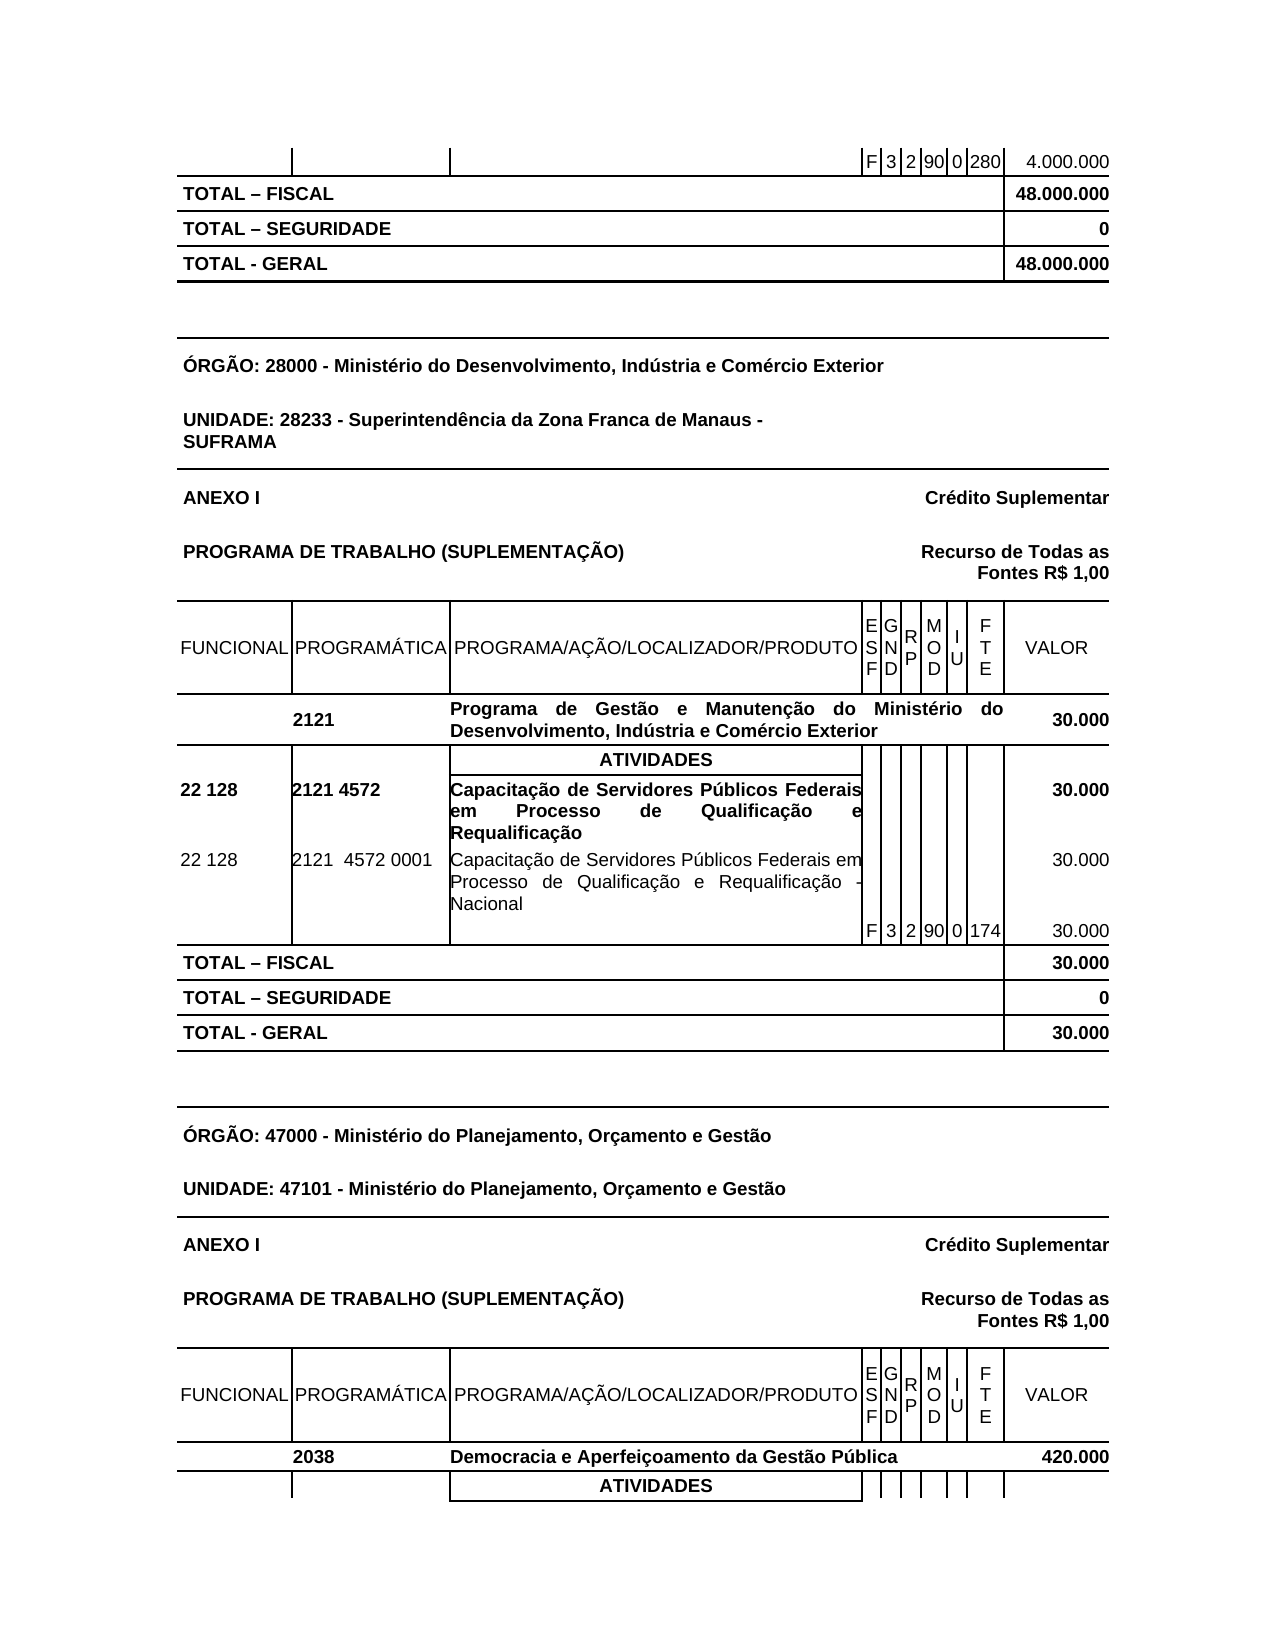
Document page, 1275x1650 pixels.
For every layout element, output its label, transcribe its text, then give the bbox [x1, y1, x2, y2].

table_cell [451, 917, 861, 944]
table_cell [967, 1472, 1004, 1500]
table_cell [922, 746, 946, 774]
table_cell [881, 1472, 901, 1500]
table_cell 3 [882, 917, 900, 944]
table_cell [968, 774, 1003, 846]
table_cell FUNCIONAL [177, 1349, 291, 1441]
table_cell [968, 746, 1003, 774]
table_cell ANEXO I [177, 1218, 862, 1272]
table_cell PROGRAMÁTICA [293, 1349, 449, 1441]
table_cell 2038 [177, 1443, 450, 1470]
table_cell [293, 917, 449, 944]
table_cell ÓRGÃO: 28000 - Ministério do Desenvolvimento, Indústria e Comércio Exterior [177, 339, 1109, 393]
table_cell Programa de Gestão e Manutenção do Ministério do Desenvolvimento, Indústria e Comércio Exterior [450, 695, 1004, 744]
table_cell G N D [882, 602, 900, 693]
table_cell [1004, 283, 1109, 337]
table_cell 2 [902, 148, 920, 175]
table_cell [882, 774, 900, 846]
table_cell UNIDADE: 28233 - Superintendência da Zona Franca de Manaus - SUFRAMA [177, 393, 862, 468]
table_cell ANEXO I [177, 470, 862, 524]
table_cell [882, 846, 900, 917]
table_cell [293, 746, 449, 774]
table_cell G N D [882, 1349, 900, 1441]
table_cell [177, 746, 291, 774]
table_cell Recurso de Todas as Fontes R$ 1,00 [862, 524, 1109, 600]
table_cell PROGRAMA DE TRABALHO (SUPLEMENTAÇÃO) [177, 524, 862, 600]
table_cell F T E [968, 1349, 1003, 1441]
table_cell 30.000 [1005, 774, 1109, 846]
table_cell [863, 774, 880, 846]
table_cell [947, 1472, 967, 1500]
table_cell Crédito Suplementar [862, 470, 1109, 524]
table_cell R P [902, 602, 920, 693]
table_cell F T E [968, 602, 1003, 693]
table_cell 22 128 [177, 774, 291, 846]
table_cell ÓRGÃO: 47000 - Ministério do Planejamento, Orçamento e Gestão [177, 1108, 1109, 1162]
table_cell F [863, 148, 880, 175]
table_cell Crédito Suplementar [862, 1218, 1109, 1272]
table_cell [968, 846, 1003, 917]
table_cell 2 [902, 917, 920, 944]
table_cell [177, 1472, 292, 1500]
table_cell VALOR [1005, 1349, 1109, 1441]
table_cell 3 [882, 148, 900, 175]
table_cell 30.000 [1005, 1016, 1109, 1049]
table_cell [177, 283, 1004, 337]
table_cell PROGRAMA/AÇÃO/LOCALIZADOR/PRODUTO [451, 602, 861, 693]
table_cell Capacitação de Servidores Públicos Federais em Processo de Qualificação e Requalificação [451, 776, 861, 846]
table_cell [948, 746, 966, 774]
table_cell [902, 746, 920, 774]
table_cell [862, 1162, 1109, 1216]
table_cell [292, 1472, 449, 1500]
table_cell Capacitação de Servidores Públicos Federais em Processo de Qualificação e Requalificação - Nacional [451, 846, 861, 917]
table_cell [1004, 1052, 1109, 1106]
table_cell [1004, 1472, 1109, 1500]
table_cell 0 [948, 148, 966, 175]
table_cell [451, 148, 861, 175]
table_cell [177, 917, 291, 944]
table_cell [922, 774, 946, 846]
table_cell 420.000 [1004, 1443, 1109, 1470]
table_cell [922, 846, 946, 917]
table_cell [862, 393, 1109, 468]
table_cell TOTAL - GERAL [177, 247, 1003, 280]
table_cell M O D [922, 1349, 946, 1441]
table_cell Atividades [451, 746, 861, 774]
table_cell TOTAL – FISCAL [177, 177, 1003, 210]
table_cell UNIDADE: 47101 - Ministério do Planejamento, Orçamento e Gestão [177, 1162, 862, 1216]
table_cell [902, 846, 920, 917]
table_cell Atividades [451, 1472, 861, 1500]
table_cell [177, 1052, 1004, 1106]
table_cell TOTAL – SEGURIDADE [177, 212, 1003, 245]
table_cell 0 [1005, 212, 1109, 245]
table_cell 30.000 [1005, 946, 1109, 979]
table_cell 48.000.000 [1005, 177, 1109, 210]
table_cell TOTAL - GERAL [177, 1016, 1003, 1049]
table_cell [863, 746, 880, 774]
table_cell F [863, 917, 880, 944]
table_cell [948, 846, 966, 917]
table_cell 48.000.000 [1005, 247, 1109, 280]
table_cell 280 [968, 148, 1003, 175]
table_cell 30.000 [1005, 846, 1109, 917]
table_cell [921, 1472, 947, 1500]
table_cell Recurso de Todas as Fontes R$ 1,00 [862, 1272, 1109, 1347]
table_cell PROGRAMA/AÇÃO/LOCALIZADOR/PRODUTO [451, 1349, 861, 1441]
table_cell 4.000.000 [1005, 148, 1109, 175]
table_cell 2121 4572 0001 [293, 846, 449, 917]
table_cell [863, 1472, 881, 1500]
table_cell 2121 4572 [293, 774, 449, 846]
table_cell VALOR [1005, 602, 1109, 693]
table_cell [863, 846, 880, 917]
table_cell Democracia e Aperfeiçoamento da Gestão Pública [450, 1443, 1004, 1470]
table_cell [882, 746, 900, 774]
table_cell [177, 148, 291, 175]
table_cell 22 128 [177, 846, 291, 917]
table_cell 90 [922, 148, 946, 175]
table_cell 2121 [177, 695, 450, 744]
table_cell 0 [1005, 981, 1109, 1014]
table_cell [948, 774, 966, 846]
table_cell 174 [968, 917, 1003, 944]
table_cell [1005, 746, 1109, 774]
table_cell I U [948, 1349, 966, 1441]
table_cell 0 [948, 917, 966, 944]
table_cell FUNCIONAL [177, 602, 291, 693]
table_cell [293, 148, 449, 175]
table_cell M O D [922, 602, 946, 693]
table_cell TOTAL – FISCAL [177, 946, 1003, 979]
table_cell [902, 774, 920, 846]
table_cell 30.000 [1005, 917, 1109, 944]
table_cell TOTAL – SEGURIDADE [177, 981, 1003, 1014]
table_cell PROGRAMA DE TRABALHO (SUPLEMENTAÇÃO) [177, 1272, 862, 1347]
table_cell R P [902, 1349, 920, 1441]
table_cell E S F [863, 1349, 880, 1441]
table_cell I U [948, 602, 966, 693]
table_cell PROGRAMÁTICA [293, 602, 449, 693]
table_cell 30.000 [1004, 695, 1109, 744]
table_cell 90 [922, 917, 946, 944]
table_cell E S F [863, 602, 880, 693]
table_cell [901, 1472, 921, 1500]
